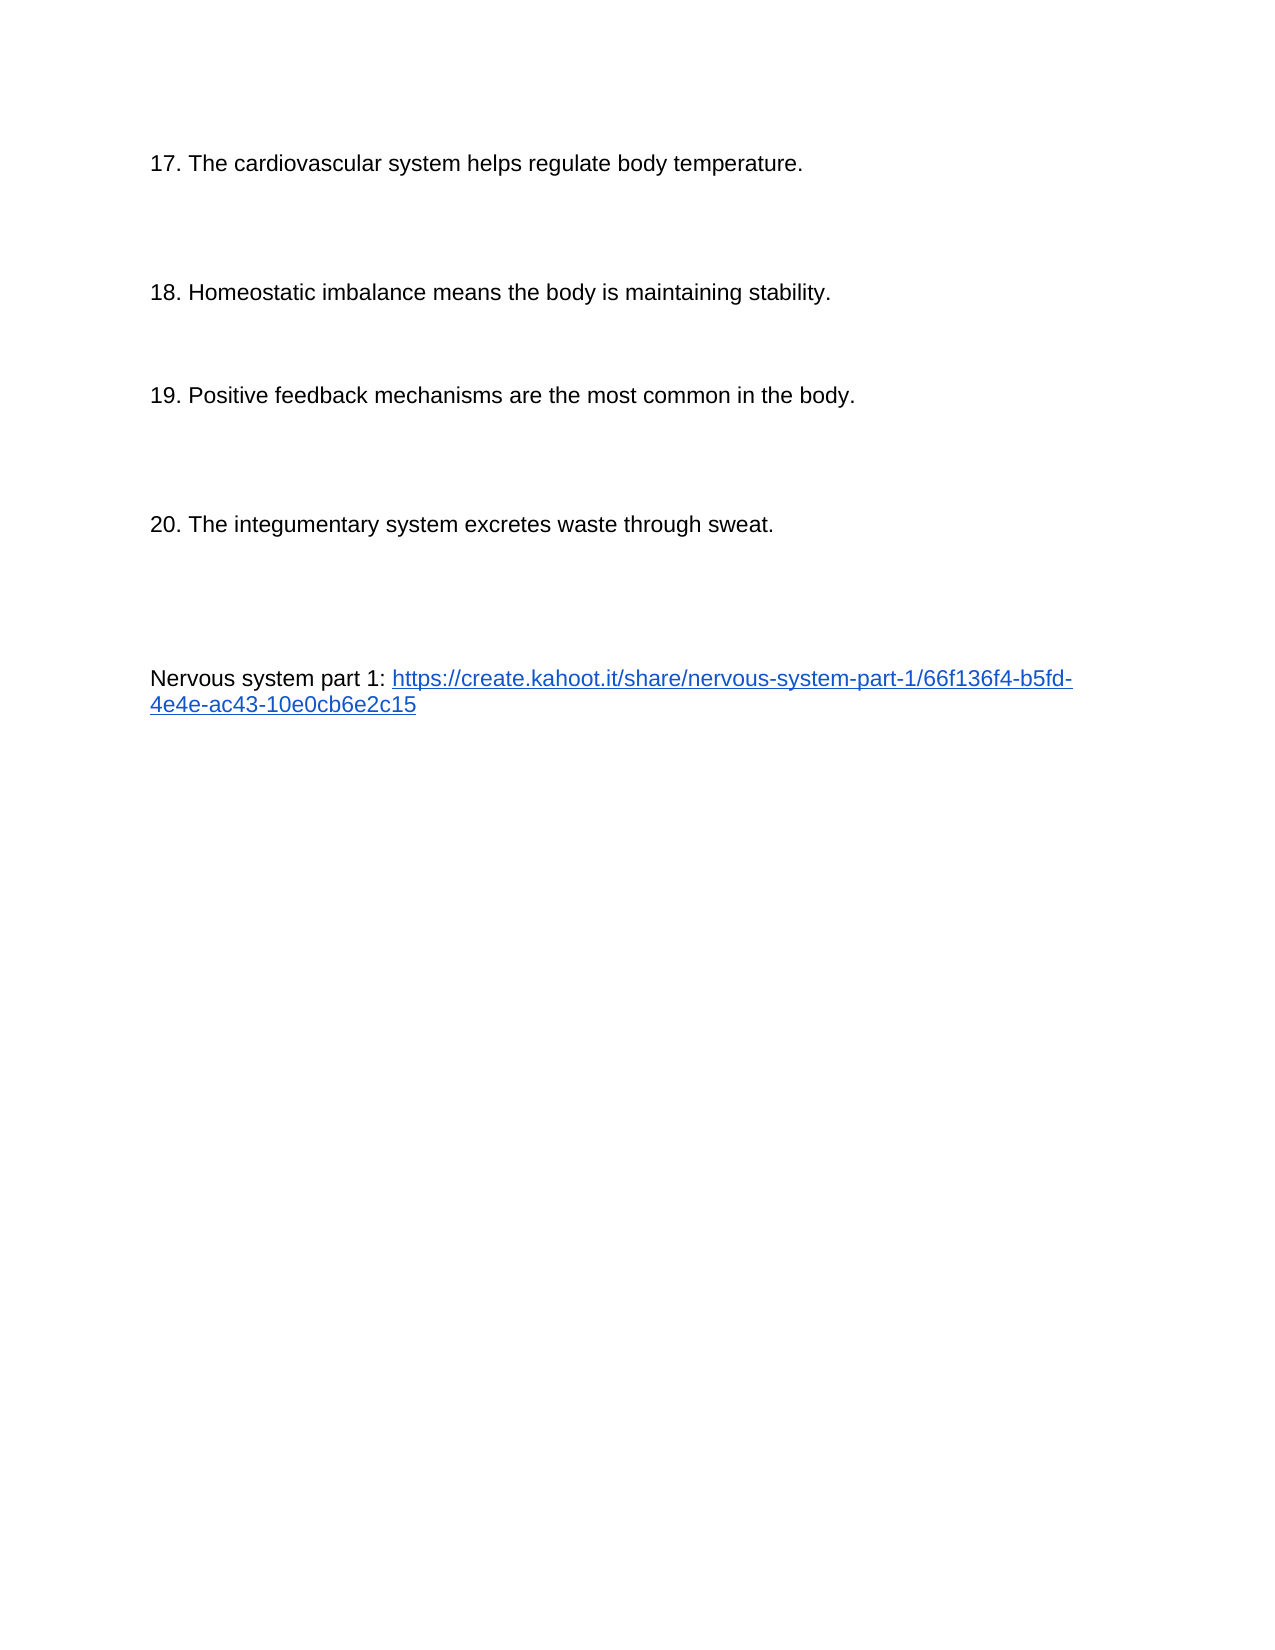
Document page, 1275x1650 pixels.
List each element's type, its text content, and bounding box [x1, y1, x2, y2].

text 17. The cardiovascular system helps regulate body temperature. [150, 150, 1125, 176]
text Nervous system part 1: https://create.kahoot.it/share/nervous-system-part-1/66f136f4-b5fd-4e4e-ac43-10e0cb6e2c15 [150, 665, 1125, 718]
text 18. Homeostatic imbalance means the body is maintaining stability. [150, 279, 1125, 305]
text 20. The integumentary system excretes waste through sweat. [150, 511, 1125, 537]
text 19. Positive feedback mechanisms are the most common in the body. [150, 382, 1125, 408]
